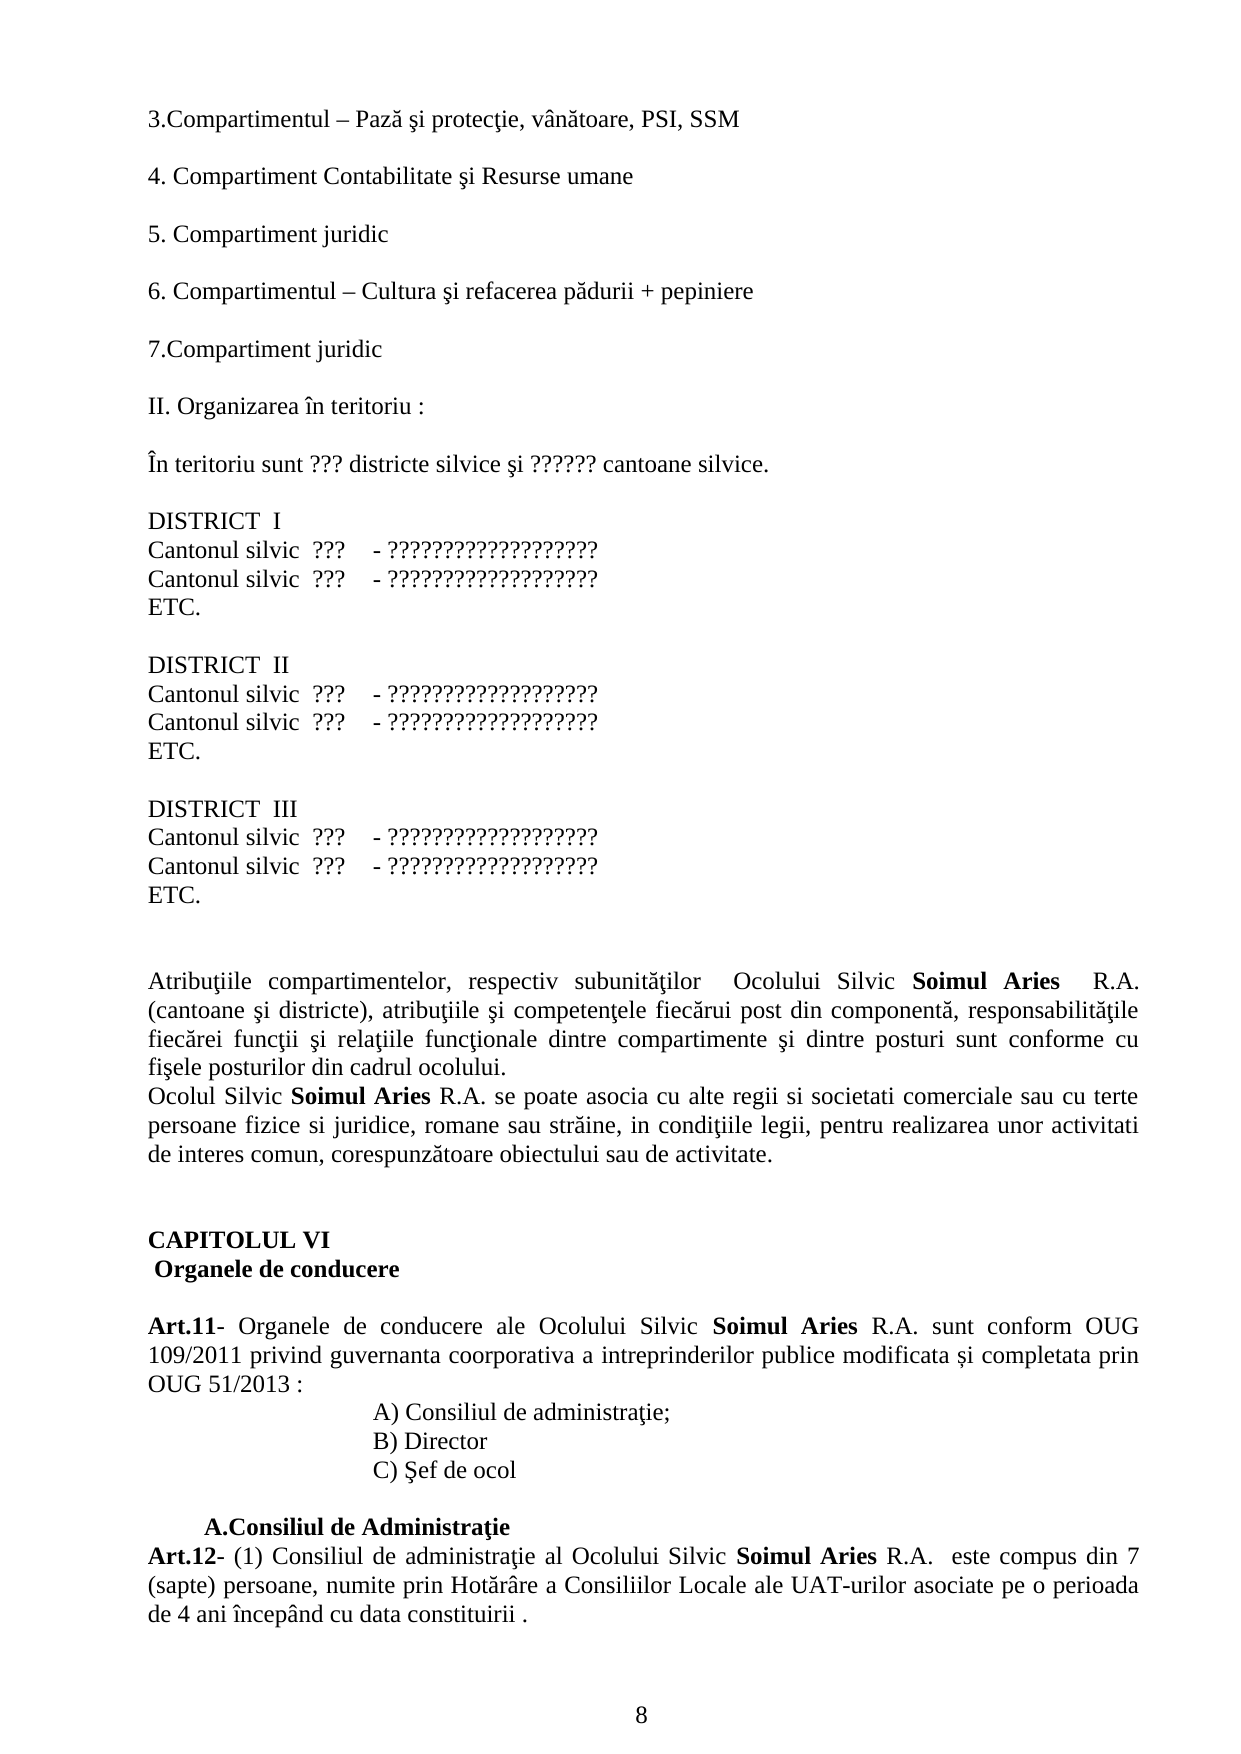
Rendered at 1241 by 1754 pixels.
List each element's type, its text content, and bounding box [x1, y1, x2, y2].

text II. Organizarea în teritoriu : [148, 391, 1140, 420]
text ETC. [148, 592, 1140, 621]
text C) Şef de ocol [148, 1455, 1140, 1484]
text Cantonul silvic ??? - ??????????????????? [148, 822, 1140, 851]
text DISTRICT II [148, 650, 1140, 679]
text Art.12- (1) Consiliul de administraţie al Ocolului Silvic Soimul Aries R.A. este compus din 7 (sapte) persoane, numite prin Hotărâre a Consiliilor Locale ale UAT-urilor asociate pe o perioada de 4 ani începând cu data constituirii . [148, 1541, 1140, 1627]
text DISTRICT III [148, 794, 1140, 822]
text 3.Compartimentul – Pază şi protecţie, vânătoare, PSI, SSM [148, 104, 1140, 132]
text Cantonul silvic ??? - ??????????????????? [148, 564, 1140, 592]
text În teritoriu sunt ??? districte silvice şi ?????? cantoane silvice. [148, 449, 1140, 477]
text ETC. [148, 736, 1140, 765]
text Cantonul silvic ??? - ??????????????????? [148, 535, 1140, 564]
text Organele de conducere [148, 1254, 1140, 1282]
text Ocolul Silvic Soimul Aries R.A. se poate asocia cu alte regii si societati comerciale sau cu terte persoane fizice si juridice, romane sau străine, in condiţiile legii, pentru realizarea unor activitati de interes comun, corespunzătoare obiectului sau de activitate. [148, 1081, 1140, 1167]
text Cantonul silvic ??? - ??????????????????? [148, 679, 1140, 707]
text Cantonul silvic ??? - ??????????????????? [148, 851, 1140, 880]
text Art.11- Organele de conducere ale Ocolului Silvic Soimul Aries R.A. sunt conform OUG 109/2011 privind guvernanta coorporativa a intreprinderilor publice modificata și completata prin OUG 51/2013 : [148, 1311, 1140, 1397]
text 5. Compartiment juridic [148, 219, 1140, 247]
text Cantonul silvic ??? - ??????????????????? [148, 707, 1140, 736]
text A) Consiliul de administraţie; [148, 1397, 1140, 1426]
text 6. Compartimentul – Cultura şi refacerea pădurii + pepiniere [148, 276, 1140, 305]
text 7.Compartiment juridic [148, 334, 1140, 362]
text B) Director [148, 1426, 1140, 1455]
text ETC. [148, 880, 1140, 909]
text Atribuţiile compartimentelor, respectiv subunităţilor Ocolului Silvic Soimul Aries R.A. (cantoane şi districte), atribuţiile şi competenţele fiecărui post din componentă, responsabilităţile fiecărei funcţii şi relaţiile funcţionale dintre compartimente şi dintre posturi sunt conforme cu fişele posturilor din cadrul ocolului. [148, 966, 1140, 1081]
text A.Consiliul de Administraţie [148, 1512, 1140, 1541]
text 4. Compartiment Contabilitate şi Resurse umane [148, 161, 1140, 190]
text DISTRICT I [148, 506, 1140, 535]
text CAPITOLUL VI [148, 1225, 1140, 1254]
